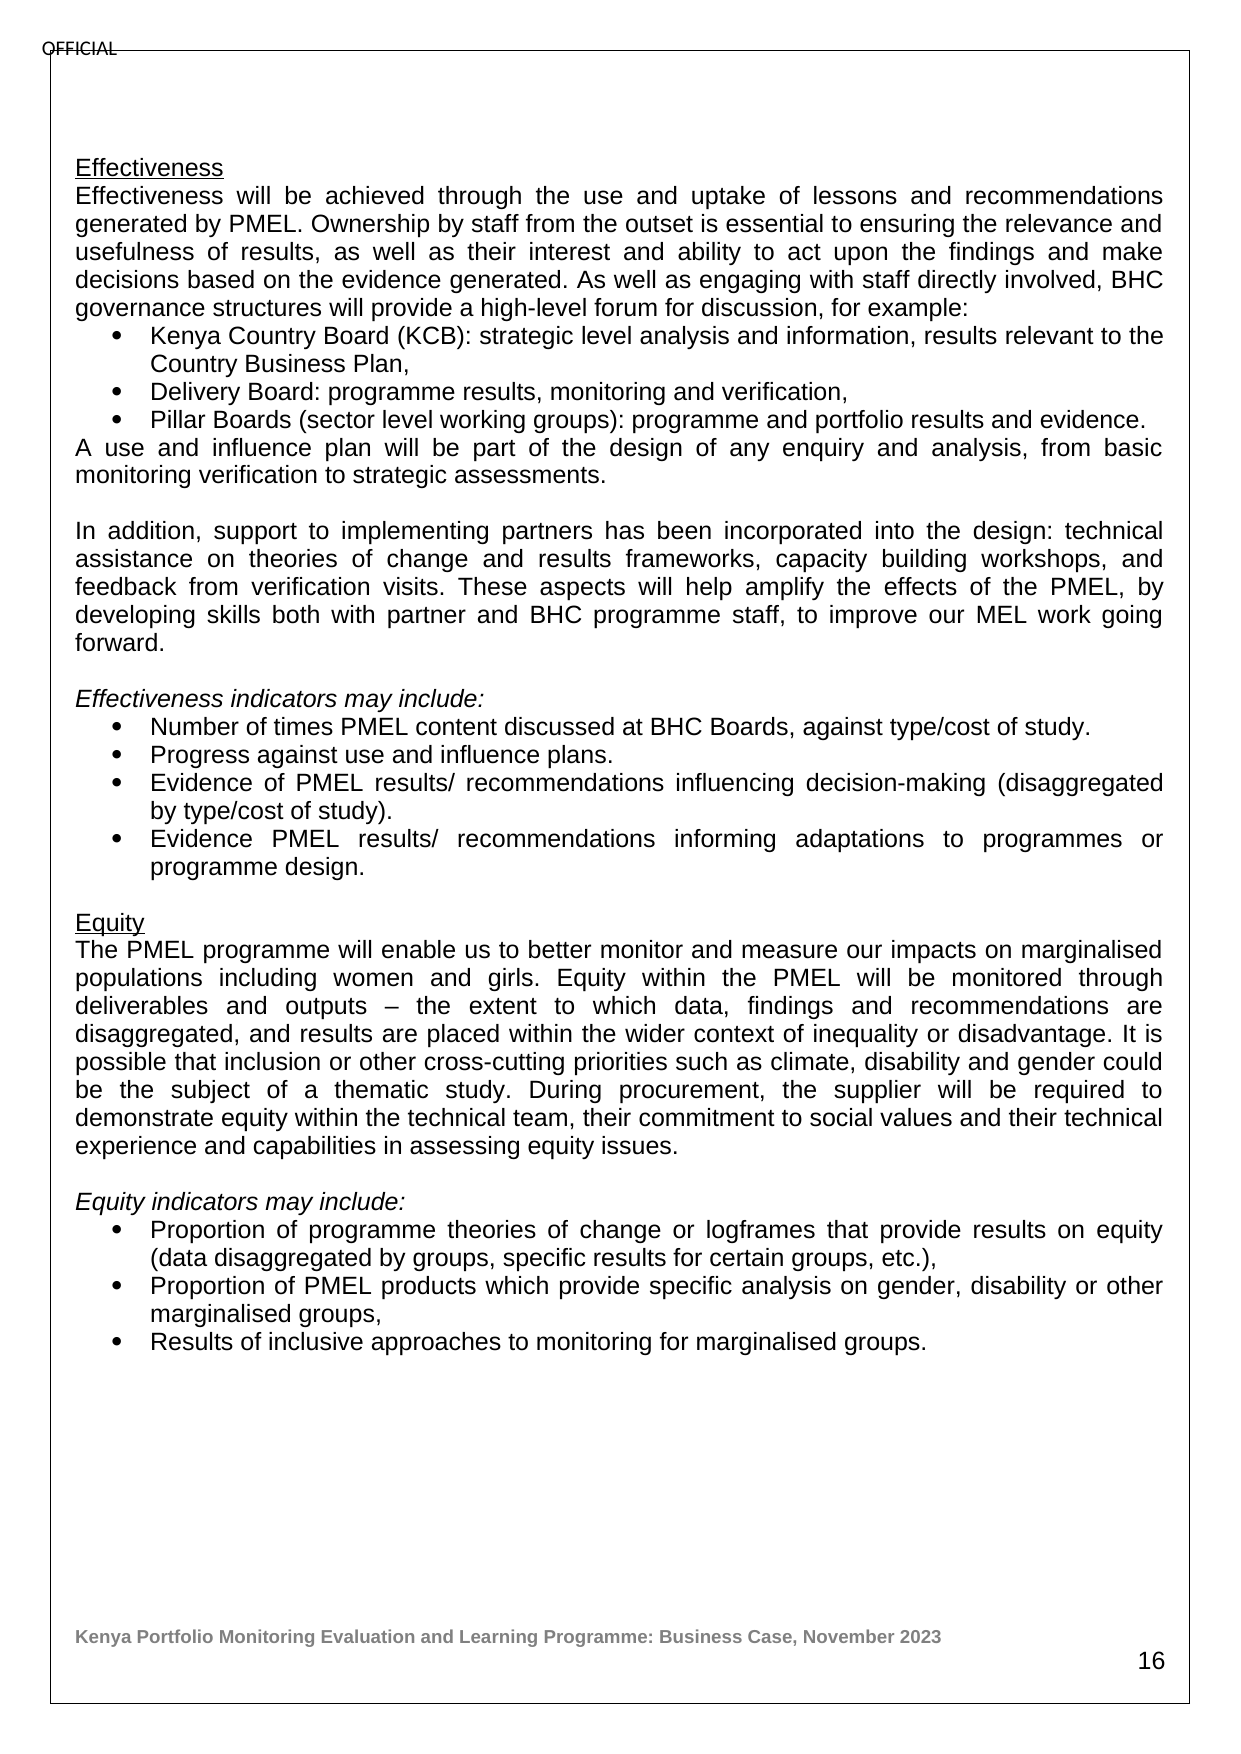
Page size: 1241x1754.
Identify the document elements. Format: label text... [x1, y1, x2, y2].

list Progress against use and influence plans. [112, 741, 1165, 769]
text The PMEL programme will enable us to better monitor and measure our impacts on marginalised populations including women and girls. Equity within the PMEL will be monitored through deliverables and outputs – the extent to which data, findings and recommendations are disaggregated, and results are placed within the wider context of inequality or disadvantage. It is possible that inclusion or other cross-cutting priorities such as climate, disability and gender could be the subject of a thematic study. During procurement, the supplier will be required to demonstrate equity within the technical team, their commitment to social values and their technical experience and capabilities in assessing equity issues. [75, 936, 1165, 1160]
list Delivery Board: programme results, monitoring and verification, [112, 377, 1165, 405]
list Kenya Country Board (KCB): strategic level analysis and information, results relevant to the Country Business Plan, [112, 321, 1165, 377]
text In addition, support to implementing partners has been incorporated into the design: technical assistance on theories of change and results frameworks, capacity building workshops, and feedback from verification visits. These aspects will help amplify the effects of the PMEL, by developing skills both with partner and BHC programme staff, to improve our MEL work going forward. [75, 517, 1165, 657]
list Proportion of PMEL products which provide specific analysis on gender, disability or other marginalised groups, [112, 1271, 1165, 1327]
list Evidence PMEL results/ recommendations informing adaptations to programmes or programme design. [112, 824, 1165, 881]
text Equity [75, 908, 1165, 936]
list Pillar Boards (sector level working groups): programme and portfolio results and evidence. [112, 405, 1165, 433]
text Effectiveness will be achieved through the use and uptake of lessons and recommendations generated by PMEL. Ownership by staff from the outset is essential to ensuring the relevance and usefulness of results, as well as their interest and ability to act upon the findings and make decisions based on the evidence generated. As well as engaging with staff directly involved, BHC governance structures will provide a high-level forum for discussion, for example: [75, 182, 1165, 321]
text Effectiveness indicators may include: [75, 685, 1165, 713]
list Results of inclusive approaches to monitoring for marginalised groups. [112, 1327, 1165, 1355]
list Proportion of programme theories of change or logframes that provide results on equity (data disaggregated by groups, specific results for certain groups, etc.), [112, 1216, 1165, 1271]
text Effectiveness [75, 154, 1165, 182]
list Number of times PMEL content discussed at BHC Boards, against type/cost of study. [112, 713, 1165, 741]
text Equity indicators may include: [75, 1188, 1165, 1216]
text A use and influence plan will be part of the design of any enquiry and analysis, from basic monitoring verification to strategic assessments. [75, 433, 1165, 489]
list Evidence of PMEL results/ recommendations influencing decision-making (disaggregated by type/cost of study). [112, 769, 1165, 824]
